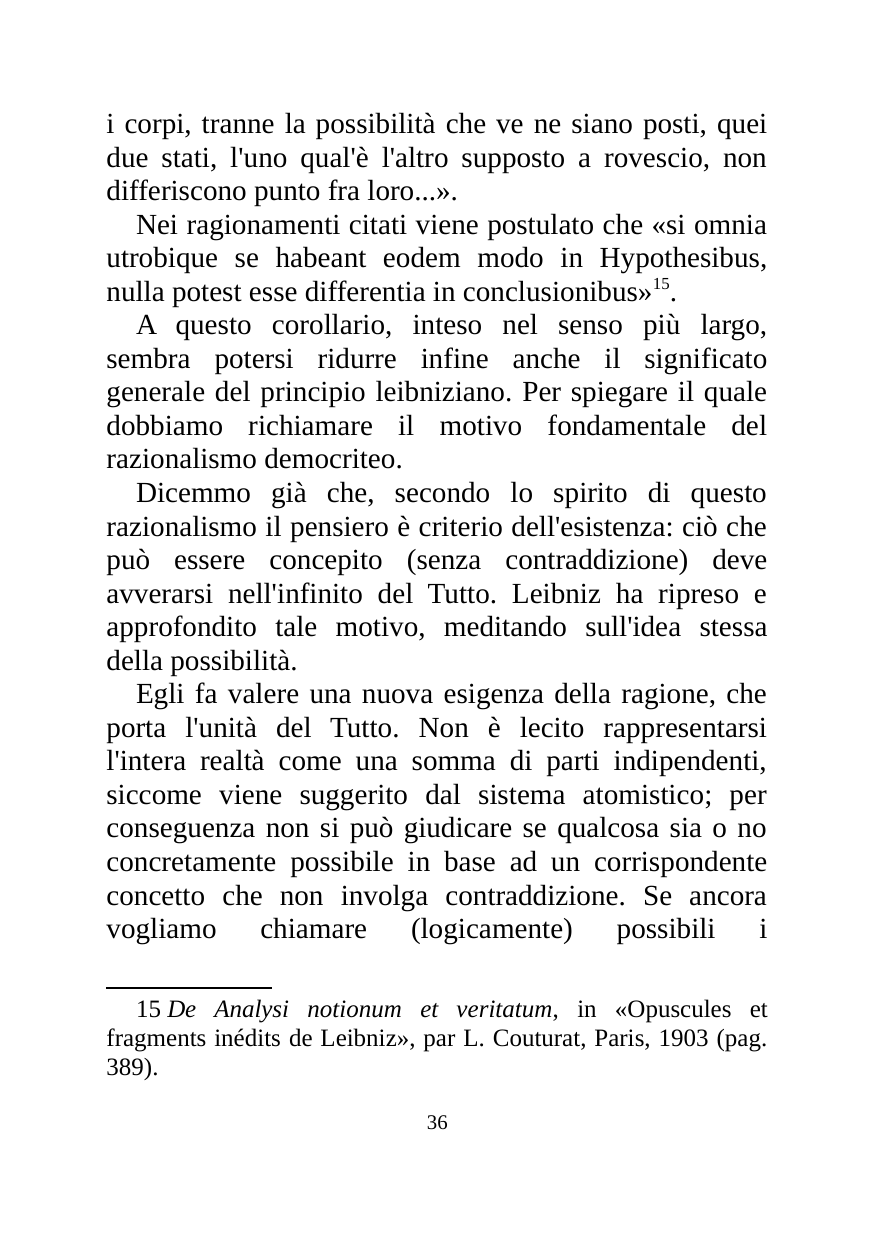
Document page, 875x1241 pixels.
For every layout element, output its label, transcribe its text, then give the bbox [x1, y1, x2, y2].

text A questo corollario, inteso nel senso più largo, sembra potersi ridurre infine anche il significato generale del principio leibniziano. Per spiegare il quale dobbiamo richiamare il motivo fondamentale del razionalismo democriteo. [106, 307, 768, 475]
text Nei ragionamenti citati viene postulato che «si omnia utrobique se habeant eodem modo in Hypothesibus, nulla potest esse differentia in conclusionibus». [106, 207, 768, 307]
text De Analysi notionum et veritatum, in «Opuscules et fragments inédits de Leibniz», par L. Couturat, Paris, 1903 (pag. 389). [106, 994, 768, 1080]
text i corpi, tranne la possibilità che ve ne siano posti, quei due stati, l'uno qual'è l'altro supposto a rovescio, non differiscono punto fra loro...». [106, 106, 768, 207]
text Egli fa valere una nuova esigenza della ragione, che porta l'unità del Tutto. Non è lecito rappresentarsi l'intera realtà come una somma di parti indipendenti, siccome viene suggerito dal sistema atomistico; per conseguenza non si può giudicare se qualcosa sia o no concretamente possibile in base ad un corrispondente concetto che non involga contraddizione. Se ancora vogliamo chiamare (logicamente) possibili i concepibili, dobbiamo dire che non tutti i possibili sono compossibili: in altre parole esistono a priori infiniti sistemi di possibilità che rispondono a tanti mondi possibili, ma che si escludono reciprocamente; e tra di essi uno solo si avvera, cioè il nostro mondo reale. [106, 676, 768, 945]
text Dicemmo già che, secondo lo spirito di questo razionalismo il pensiero è criterio dell'esistenza: ciò che può essere concepito (senza contraddizione) deve avverarsi nell'infinito del Tutto. Leibniz ha ripreso e approfondito tale motivo, meditando sull'idea stessa della possibilità. [106, 475, 768, 676]
